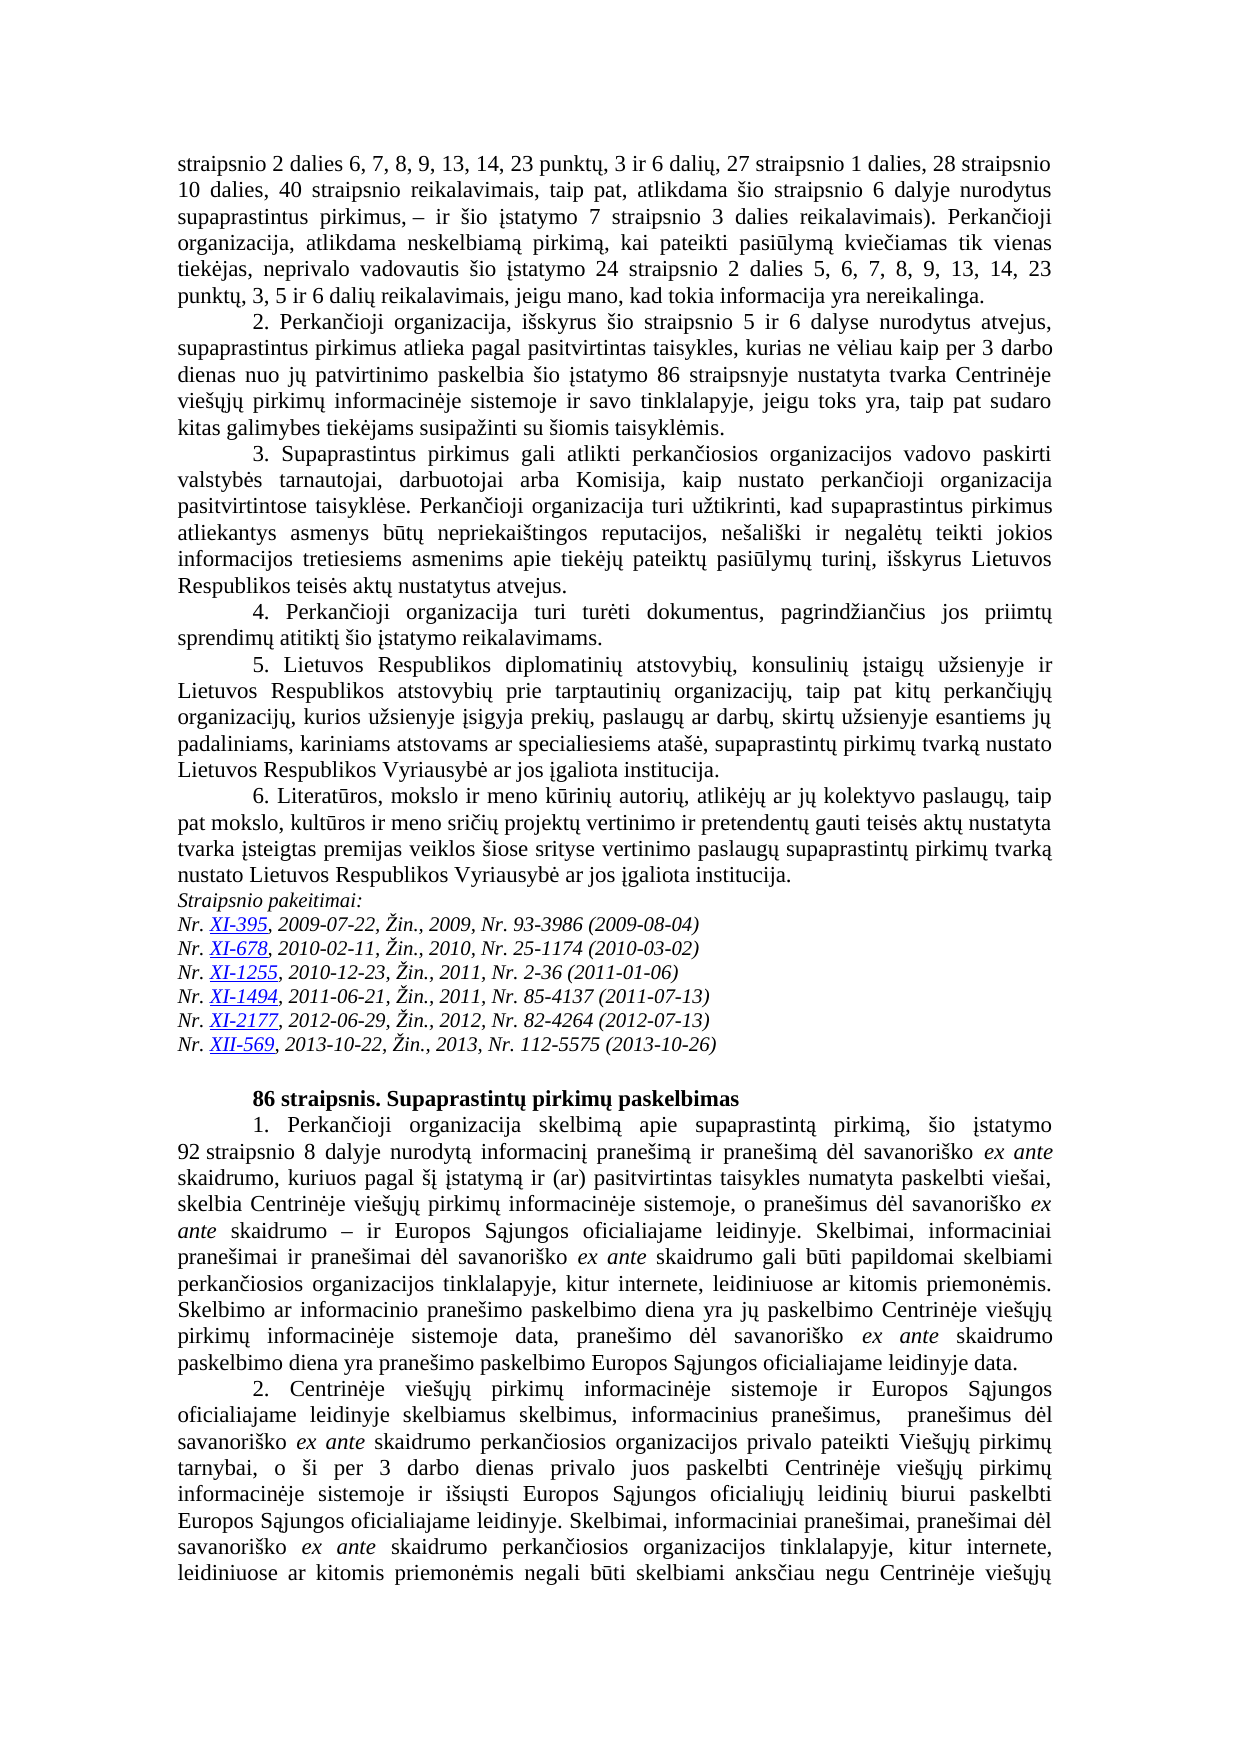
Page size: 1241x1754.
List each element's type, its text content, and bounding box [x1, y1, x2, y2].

text 86 straipsnis. Supaprastintų pirkimų paskelbimas [177, 1085, 1053, 1111]
text 6. Literatūros, mokslo ir meno kūrinių autorių, atlikėjų ar jų kolektyvo paslaugų, taip pat mokslo, kultūros ir meno sričių projektų vertinimo ir pretendentų gauti teisės aktų nustatyta tvarka įsteigtas premijas veiklos šiose srityse vertinimo paslaugų supaprastintų pirkimų tvarką nustato Lietuvos Respublikos Vyriausybė ar jos įgaliota institucija. [177, 782, 1053, 888]
text 1. Perkančioji organizacija skelbimą apie supaprastintą pirkimą, šio įstatymo 92 straipsnio 8 dalyje nurodytą informacinį pranešimą ir pranešimą dėl savanoriško ex ante skaidrumo, kuriuos pagal šį įstatymą ir (ar) pasitvirtintas taisykles numatyta paskelbti viešai, skelbia Centrinėje viešųjų pirkimų informacinėje sistemoje, o pranešimus dėl savanoriško ex ante skaidrumo – ir Europos Sąjungos oficialiajame leidinyje. Skelbimai, informaciniai pranešimai ir pranešimai dėl savanoriško ex ante skaidrumo gali būti papildomai skelbiami perkančiosios organizacijos tinklalapyje, kitur internete, leidiniuose ar kitomis priemonėmis. Skelbimo ar informacinio pranešimo paskelbimo diena yra jų paskelbimo Centrinėje viešųjų pirkimų informacinėje sistemoje data, pranešimo dėl savanoriško ex ante skaidrumo paskelbimo diena yra pranešimo paskelbimo Europos Sąjungos oficialiajame leidinyje data. [177, 1111, 1053, 1375]
text 5. Lietuvos Respublikos diplomatinių atstovybių, konsulinių įstaigų užsienyje ir Lietuvos Respublikos atstovybių prie tarptautinių organizacijų, taip pat kitų perkančiųjų organizacijų, kurios užsienyje įsigyja prekių, paslaugų ar darbų, skirtų užsienyje esantiems jų padaliniams, kariniams atstovams ar specialiesiems atašė, supaprastintų pirkimų tvarką nustato Lietuvos Respublikos Vyriausybė ar jos įgaliota institucija. [177, 651, 1053, 782]
text 3. Supaprastintus pirkimus gali atlikti perkančiosios organizacijos vadovo paskirti valstybės tarnautojai, darbuotojai arba Komisija, kaip nustato perkančioji organizacija pasitvirtintose taisyklėse. Perkančioji organizacija turi užtikrinti, kad supaprastintus pirkimus atliekantys asmenys būtų nepriekaištingos reputacijos, nešališki ir negalėtų teikti jokios informacijos tretiesiems asmenims apie tiekėjų pateiktų pasiūlymų turinį, išskyrus Lietuvos Respublikos teisės aktų nustatytus atvejus. [177, 440, 1053, 598]
text Nr. XI-1494, 2011-06-21, Žin., 2011, Nr. 85-4137 (2011-07-13) [177, 984, 1053, 1008]
text 2. Centrinėje viešųjų pirkimų informacinėje sistemoje ir Europos Sąjungos oficialiajame leidinyje skelbiamus skelbimus, informacinius pranešimus, pranešimus dėl savanoriško ex ante skaidrumo perkančiosios organizacijos privalo pateikti Viešųjų pirkimų tarnybai, o ši per 3 darbo dienas privalo juos paskelbti Centrinėje viešųjų pirkimų informacinėje sistemoje ir išsiųsti Europos Sąjungos oficialiųjų leidinių biurui paskelbti Europos Sąjungos oficialiajame leidinyje. Skelbimai, informaciniai pranešimai, pranešimai dėl savanoriško ex ante skaidrumo perkančiosios organizacijos tinklalapyje, kitur internete, leidiniuose ar kitomis priemonėmis negali būti skelbiami anksčiau negu Centrinėje viešųjų [177, 1375, 1053, 1586]
text Straipsnio pakeitimai: [177, 888, 1053, 912]
text Nr. XII-569, 2013-10-22, Žin., 2013, Nr. 112-5575 (2013-10-26) [177, 1032, 1053, 1056]
text Nr. XI-2177, 2012-06-29, Žin., 2012, Nr. 82-4264 (2012-07-13) [177, 1008, 1053, 1032]
text 2. Perkančioji organizacija, išskyrus šio straipsnio 5 ir 6 dalyse nurodytus atvejus, supaprastintus pirkimus atlieka pagal pasitvirtintas taisykles, kurias ne vėliau kaip per 3 darbo dienas nuo jų patvirtinimo paskelbia šio įstatymo 86 straipsnyje nustatyta tvarka Centrinėje viešųjų pirkimų informacinėje sistemoje ir savo tinklalapyje, jeigu toks yra, taip pat sudaro kitas galimybes tiekėjams susipažinti su šiomis taisyklėmis. [177, 308, 1053, 440]
text straipsnio 2 dalies 6, 7, 8, 9, 13, 14, 23 punktų, 3 ir 6 dalių, 27 straipsnio 1 dalies, 28 straipsnio 10 dalies, 40 straipsnio reikalavimais, taip pat, atlikdama šio straipsnio 6 dalyje nurodytus supaprastintus pirkimus, – ir šio įstatymo 7 straipsnio 3 dalies reikalavimais). Perkančioji organizacija, atlikdama neskelbiamą pirkimą, kai pateikti pasiūlymą kviečiamas tik vienas tiekėjas, neprivalo vadovautis šio įstatymo 24 straipsnio 2 dalies 5, 6, 7, 8, 9, 13, 14, 23 punktų, 3, 5 ir 6 dalių reikalavimais, jeigu mano, kad tokia informacija yra nereikalinga. [177, 150, 1053, 308]
text Nr. XI-395, 2009-07-22, Žin., 2009, Nr. 93-3986 (2009-08-04) [177, 912, 1053, 936]
text 4. Perkančioji organizacija turi turėti dokumentus, pagrindžiančius jos priimtų sprendimų atitiktį šio įstatymo reikalavimams. [177, 598, 1053, 651]
text Nr. XI-1255, 2010-12-23, Žin., 2011, Nr. 2-36 (2011-01-06) [177, 960, 1053, 984]
text Nr. XI-678, 2010-02-11, Žin., 2010, Nr. 25-1174 (2010-03-02) [177, 936, 1053, 960]
